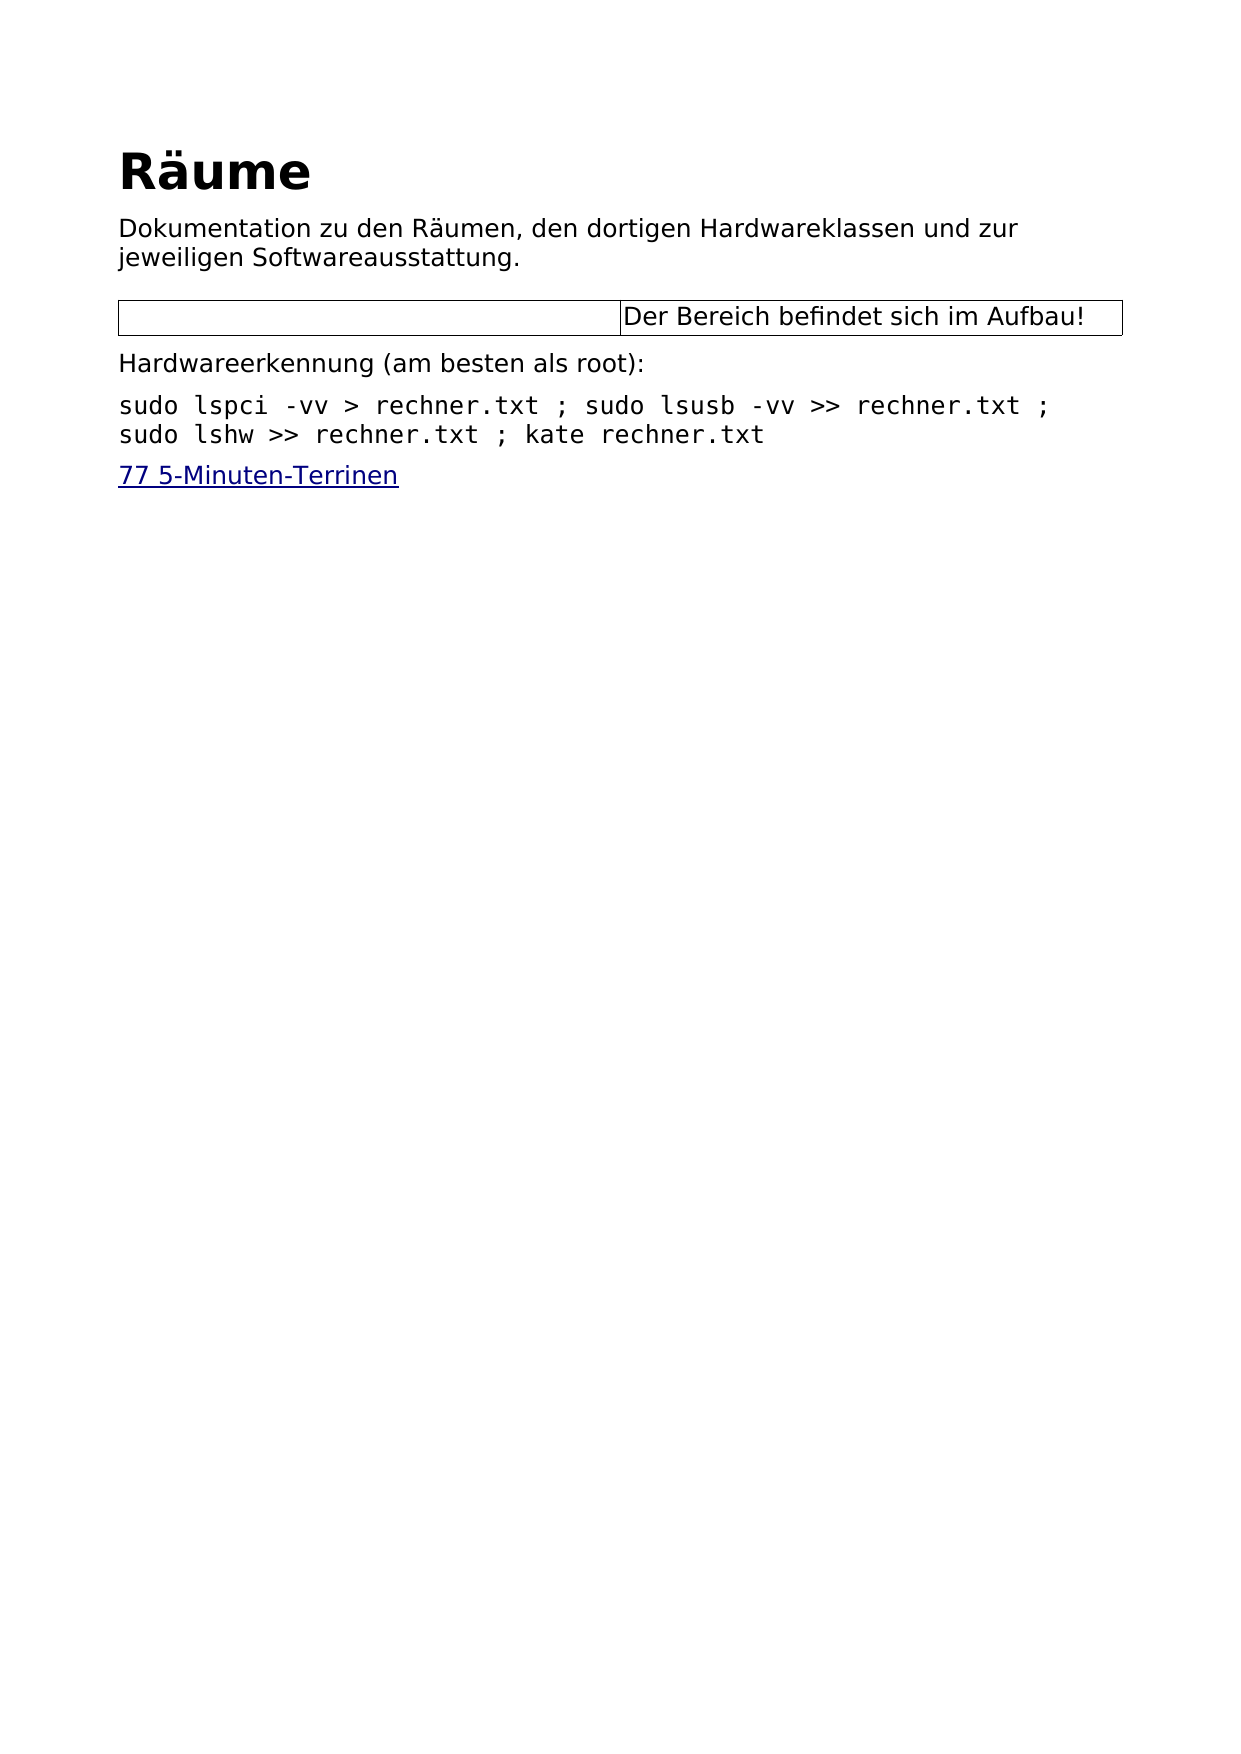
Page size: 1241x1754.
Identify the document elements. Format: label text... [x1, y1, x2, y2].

text Dokumentation zu den Räumen, den dortigen Hardwareklassen und zur jeweiligen Softwareausstattung. [118, 214, 1122, 272]
text Hardwareerkennung (am besten als root): [118, 349, 1122, 379]
text 77 5-Minuten-Terrinen [118, 461, 1122, 490]
table_header [119, 301, 620, 334]
table_header Der Bereich befindet sich im Aufbau! [621, 301, 1122, 334]
subtitle Räume [118, 143, 1122, 201]
text sudo lspci -vv > rechner.txt ; sudo lsusb -vv >> rechner.txt ; sudo lshw >> rechner.txt ; kate rechner.txt [118, 391, 1122, 449]
